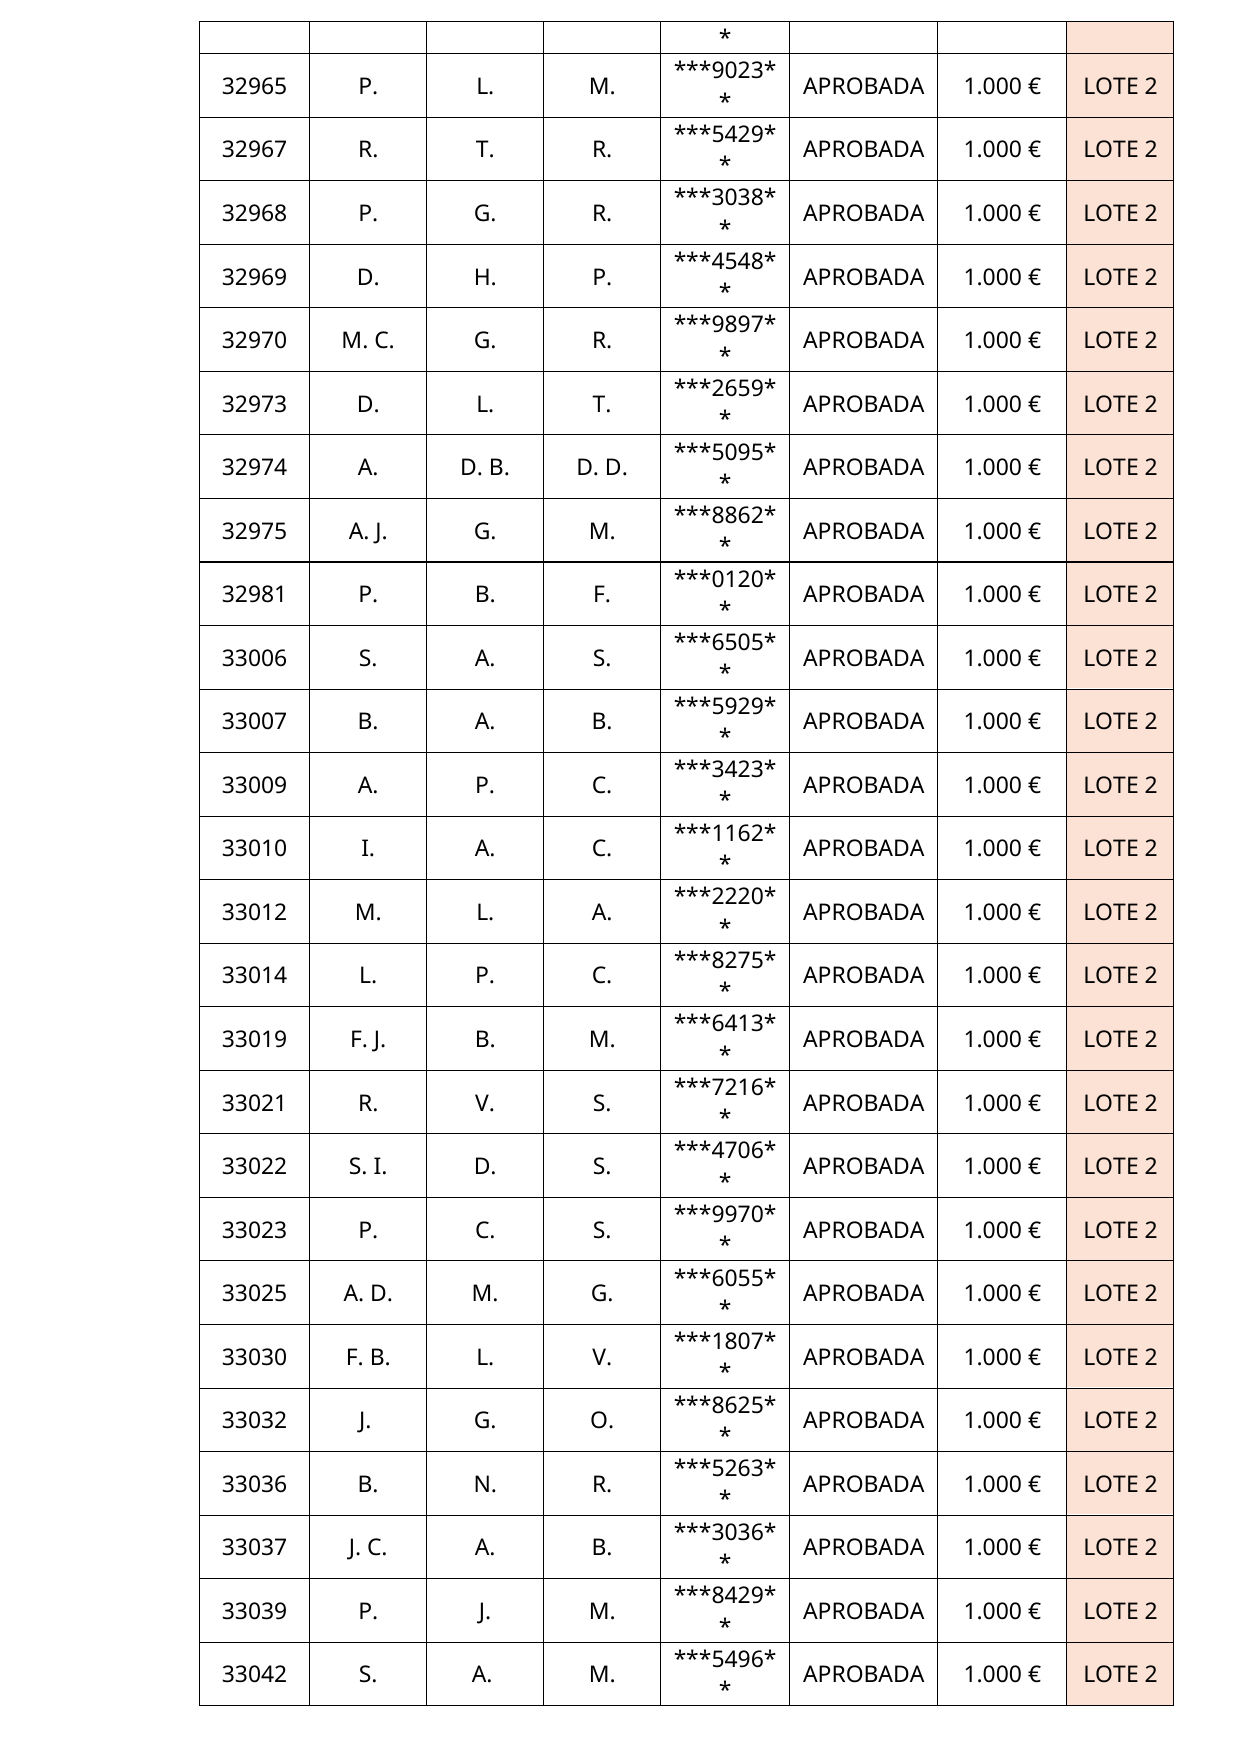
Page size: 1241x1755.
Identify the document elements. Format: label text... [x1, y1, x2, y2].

table_cell APROBADA [790, 181, 937, 244]
table_cell A. [544, 880, 660, 943]
table_cell LOTE 2 [1067, 753, 1173, 816]
table_cell APROBADA [790, 1516, 937, 1578]
table_cell 32981 [200, 563, 309, 625]
table_cell LOTE 2 [1067, 372, 1173, 434]
table_cell 33010 [200, 817, 309, 879]
table_cell LOTE 2 [1067, 817, 1173, 879]
table_cell P. [310, 563, 426, 625]
table_cell ***8275** [661, 944, 789, 1006]
table_cell D. [427, 1134, 543, 1197]
table_cell P. [310, 1198, 426, 1260]
table_cell M. [427, 1261, 543, 1324]
table_cell ***5929** [661, 690, 789, 752]
table_cell APROBADA [790, 1261, 937, 1324]
table_cell L. [427, 880, 543, 943]
table_cell APROBADA [790, 435, 937, 498]
table_cell LOTE 2 [1067, 1261, 1173, 1324]
table_cell S. [544, 1134, 660, 1197]
table_cell A. [310, 435, 426, 498]
table_cell 1.000 € [938, 1643, 1066, 1705]
table_cell APROBADA [790, 626, 937, 688]
table_cell D. B. [427, 435, 543, 498]
table_cell C. [427, 1198, 543, 1260]
table_cell ***8862** [661, 499, 789, 561]
table_cell 33014 [200, 944, 309, 1006]
table_cell 1.000 € [938, 944, 1066, 1006]
table_cell M. [310, 880, 426, 943]
table_cell 1.000 € [938, 1071, 1066, 1133]
table_cell A. [427, 626, 543, 688]
table_cell APROBADA [790, 372, 937, 434]
table_cell B. [310, 690, 426, 752]
table_cell L. [427, 372, 543, 434]
table_cell A. [427, 817, 543, 879]
table_cell A. [427, 690, 543, 752]
table_cell V. [544, 1325, 660, 1387]
table_cell D. [310, 372, 426, 434]
table_cell 32970 [200, 308, 309, 371]
table_cell LOTE 2 [1067, 181, 1173, 244]
table_cell 33042 [200, 1643, 309, 1705]
table_cell LOTE 2 [1067, 1071, 1173, 1133]
table_cell 33009 [200, 753, 309, 816]
table_cell 33023 [200, 1198, 309, 1260]
table_cell 32973 [200, 372, 309, 434]
table_cell 33030 [200, 1325, 309, 1387]
table_cell ***8429** [661, 1579, 789, 1642]
table_cell APROBADA [790, 308, 937, 371]
table_cell ***4706** [661, 1134, 789, 1197]
table_cell S. [544, 1198, 660, 1260]
table_cell G. [427, 1389, 543, 1451]
table_cell ***9970** [661, 1198, 789, 1260]
table_cell LOTE 2 [1067, 1389, 1173, 1451]
table_cell A. [310, 753, 426, 816]
table_cell LOTE 2 [1067, 880, 1173, 943]
table_cell R. [544, 1452, 660, 1514]
table_cell 1.000 € [938, 181, 1066, 244]
table_cell 1.000 € [938, 817, 1066, 879]
table_cell APROBADA [790, 118, 937, 180]
table_cell R. [544, 181, 660, 244]
table_cell [1067, 22, 1173, 53]
table_cell 1.000 € [938, 1134, 1066, 1197]
table_cell G. [544, 1261, 660, 1324]
table_cell V. [427, 1071, 543, 1133]
table_cell [938, 22, 1066, 53]
table_cell J. [427, 1579, 543, 1642]
table_cell LOTE 2 [1067, 1325, 1173, 1387]
table_cell 33021 [200, 1071, 309, 1133]
table_cell ***0120** [661, 563, 789, 625]
table_cell LOTE 2 [1067, 1007, 1173, 1070]
table_cell M. [544, 1007, 660, 1070]
table_cell ***2659** [661, 372, 789, 434]
table_cell ***8625** [661, 1389, 789, 1451]
table_cell R. [544, 308, 660, 371]
table_cell H. [427, 245, 543, 307]
table_cell T. [544, 372, 660, 434]
table_cell ***5095** [661, 435, 789, 498]
table_cell LOTE 2 [1067, 54, 1173, 117]
table_cell LOTE 2 [1067, 690, 1173, 752]
table_cell 32975 [200, 499, 309, 561]
table_cell 1.000 € [938, 1261, 1066, 1324]
table_cell LOTE 2 [1067, 118, 1173, 180]
table_cell ***4548** [661, 245, 789, 307]
table_cell ***6505** [661, 626, 789, 688]
table_cell L. [427, 1325, 543, 1387]
table_cell A. J. [310, 499, 426, 561]
table_cell 1.000 € [938, 499, 1066, 561]
table_cell I. [310, 817, 426, 879]
table_cell ***5496** [661, 1643, 789, 1705]
table_cell 33032 [200, 1389, 309, 1451]
table_cell 1.000 € [938, 690, 1066, 752]
table_cell APROBADA [790, 245, 937, 307]
table_cell 1.000 € [938, 753, 1066, 816]
table_cell APROBADA [790, 1071, 937, 1133]
table_cell S. [310, 1643, 426, 1705]
table_cell ***5429** [661, 118, 789, 180]
table_cell ***1807** [661, 1325, 789, 1387]
table_cell D. D. [544, 435, 660, 498]
table_cell B. [310, 1452, 426, 1514]
table_cell 1.000 € [938, 626, 1066, 688]
table_cell R. [544, 118, 660, 180]
table_cell 33039 [200, 1579, 309, 1642]
table_cell 1.000 € [938, 1325, 1066, 1387]
table_cell * [661, 22, 789, 53]
table_cell [200, 22, 309, 53]
table_cell 1.000 € [938, 54, 1066, 117]
table_cell M. [544, 54, 660, 117]
table_cell [427, 22, 543, 53]
table_cell G. [427, 181, 543, 244]
table_cell F. J. [310, 1007, 426, 1070]
table_cell ***3038** [661, 181, 789, 244]
table_cell 1.000 € [938, 118, 1066, 180]
table_cell APROBADA [790, 1452, 937, 1514]
table_cell LOTE 2 [1067, 1516, 1173, 1578]
table_cell P. [310, 54, 426, 117]
table_cell G. [427, 308, 543, 371]
table_cell LOTE 2 [1067, 1643, 1173, 1705]
table_cell M. [544, 499, 660, 561]
table_cell ***6413** [661, 1007, 789, 1070]
table_cell C. [544, 944, 660, 1006]
table_cell APROBADA [790, 753, 937, 816]
table_cell T. [427, 118, 543, 180]
table_cell LOTE 2 [1067, 308, 1173, 371]
table_cell 1.000 € [938, 1452, 1066, 1514]
table_cell 1.000 € [938, 1579, 1066, 1642]
table_cell LOTE 2 [1067, 563, 1173, 625]
table_cell APROBADA [790, 1389, 937, 1451]
table_cell ***9023** [661, 54, 789, 117]
table_cell C. [544, 817, 660, 879]
table_cell 1.000 € [938, 1516, 1066, 1578]
table_cell R. [310, 118, 426, 180]
table_cell APROBADA [790, 1007, 937, 1070]
table_cell M. C. [310, 308, 426, 371]
table_cell F. B. [310, 1325, 426, 1387]
table_cell 32968 [200, 181, 309, 244]
table_cell D. [310, 245, 426, 307]
table_cell B. [544, 1516, 660, 1578]
table_cell S. [310, 626, 426, 688]
table_cell A. [427, 1516, 543, 1578]
table_cell 1.000 € [938, 245, 1066, 307]
table_cell 1.000 € [938, 563, 1066, 625]
table_cell 33006 [200, 626, 309, 688]
table_cell P. [310, 1579, 426, 1642]
table_cell LOTE 2 [1067, 1579, 1173, 1642]
table_cell LOTE 2 [1067, 1452, 1173, 1514]
table_cell APROBADA [790, 1579, 937, 1642]
table_cell ***1162** [661, 817, 789, 879]
table_cell ***9897** [661, 308, 789, 371]
table_cell APROBADA [790, 1325, 937, 1387]
table_cell APROBADA [790, 817, 937, 879]
table_cell LOTE 2 [1067, 1198, 1173, 1260]
table_cell L. [427, 54, 543, 117]
table_cell ***6055** [661, 1261, 789, 1324]
table_cell C. [544, 753, 660, 816]
table_cell 33012 [200, 880, 309, 943]
table_cell O. [544, 1389, 660, 1451]
table_cell P. [544, 245, 660, 307]
table_cell G. [427, 499, 543, 561]
table_cell APROBADA [790, 1134, 937, 1197]
table_cell [790, 22, 937, 53]
table_cell LOTE 2 [1067, 1134, 1173, 1197]
table_cell [544, 22, 660, 53]
table_cell 1.000 € [938, 372, 1066, 434]
table_cell ***2220** [661, 880, 789, 943]
table_cell N. [427, 1452, 543, 1514]
table_cell S. I. [310, 1134, 426, 1197]
table_cell LOTE 2 [1067, 944, 1173, 1006]
table_cell P. [427, 753, 543, 816]
table_cell S. [544, 626, 660, 688]
table_cell M. [544, 1579, 660, 1642]
table_cell APROBADA [790, 1198, 937, 1260]
table_cell 33019 [200, 1007, 309, 1070]
table_cell 33036 [200, 1452, 309, 1514]
table_cell 33022 [200, 1134, 309, 1197]
table_cell S. [544, 1071, 660, 1133]
table_cell F. [544, 563, 660, 625]
table_cell B. [427, 1007, 543, 1070]
table_cell ***7216** [661, 1071, 789, 1133]
table_cell L. [310, 944, 426, 1006]
table_cell P. [310, 181, 426, 244]
table_cell APROBADA [790, 54, 937, 117]
table_cell J. [310, 1389, 426, 1451]
table_cell 32967 [200, 118, 309, 180]
table_cell J. C. [310, 1516, 426, 1578]
table_cell ***3036** [661, 1516, 789, 1578]
table_cell 1.000 € [938, 1389, 1066, 1451]
table_cell 1.000 € [938, 1007, 1066, 1070]
table_cell A. D. [310, 1261, 426, 1324]
table_cell 32969 [200, 245, 309, 307]
table_cell LOTE 2 [1067, 435, 1173, 498]
table_cell 32965 [200, 54, 309, 117]
table_cell 32974 [200, 435, 309, 498]
table_cell P. [427, 944, 543, 1006]
table_cell R. [310, 1071, 426, 1133]
table_cell LOTE 2 [1067, 499, 1173, 561]
table_cell 1.000 € [938, 435, 1066, 498]
table_cell 33037 [200, 1516, 309, 1578]
table_cell 1.000 € [938, 308, 1066, 371]
table_cell APROBADA [790, 499, 937, 561]
table_cell B. [427, 563, 543, 625]
table_cell A. [427, 1643, 543, 1705]
table_cell APROBADA [790, 880, 937, 943]
table_cell LOTE 2 [1067, 245, 1173, 307]
table_cell [310, 22, 426, 53]
table_cell 33025 [200, 1261, 309, 1324]
table_cell APROBADA [790, 1643, 937, 1705]
table_cell LOTE 2 [1067, 626, 1173, 688]
table_cell M. [544, 1643, 660, 1705]
table_cell ***3423** [661, 753, 789, 816]
table_cell 33007 [200, 690, 309, 752]
table_cell B. [544, 690, 660, 752]
table_cell ***5263** [661, 1452, 789, 1514]
table_cell APROBADA [790, 944, 937, 1006]
table_cell APROBADA [790, 690, 937, 752]
table_cell APROBADA [790, 563, 937, 625]
table_cell 1.000 € [938, 880, 1066, 943]
table_cell 1.000 € [938, 1198, 1066, 1260]
